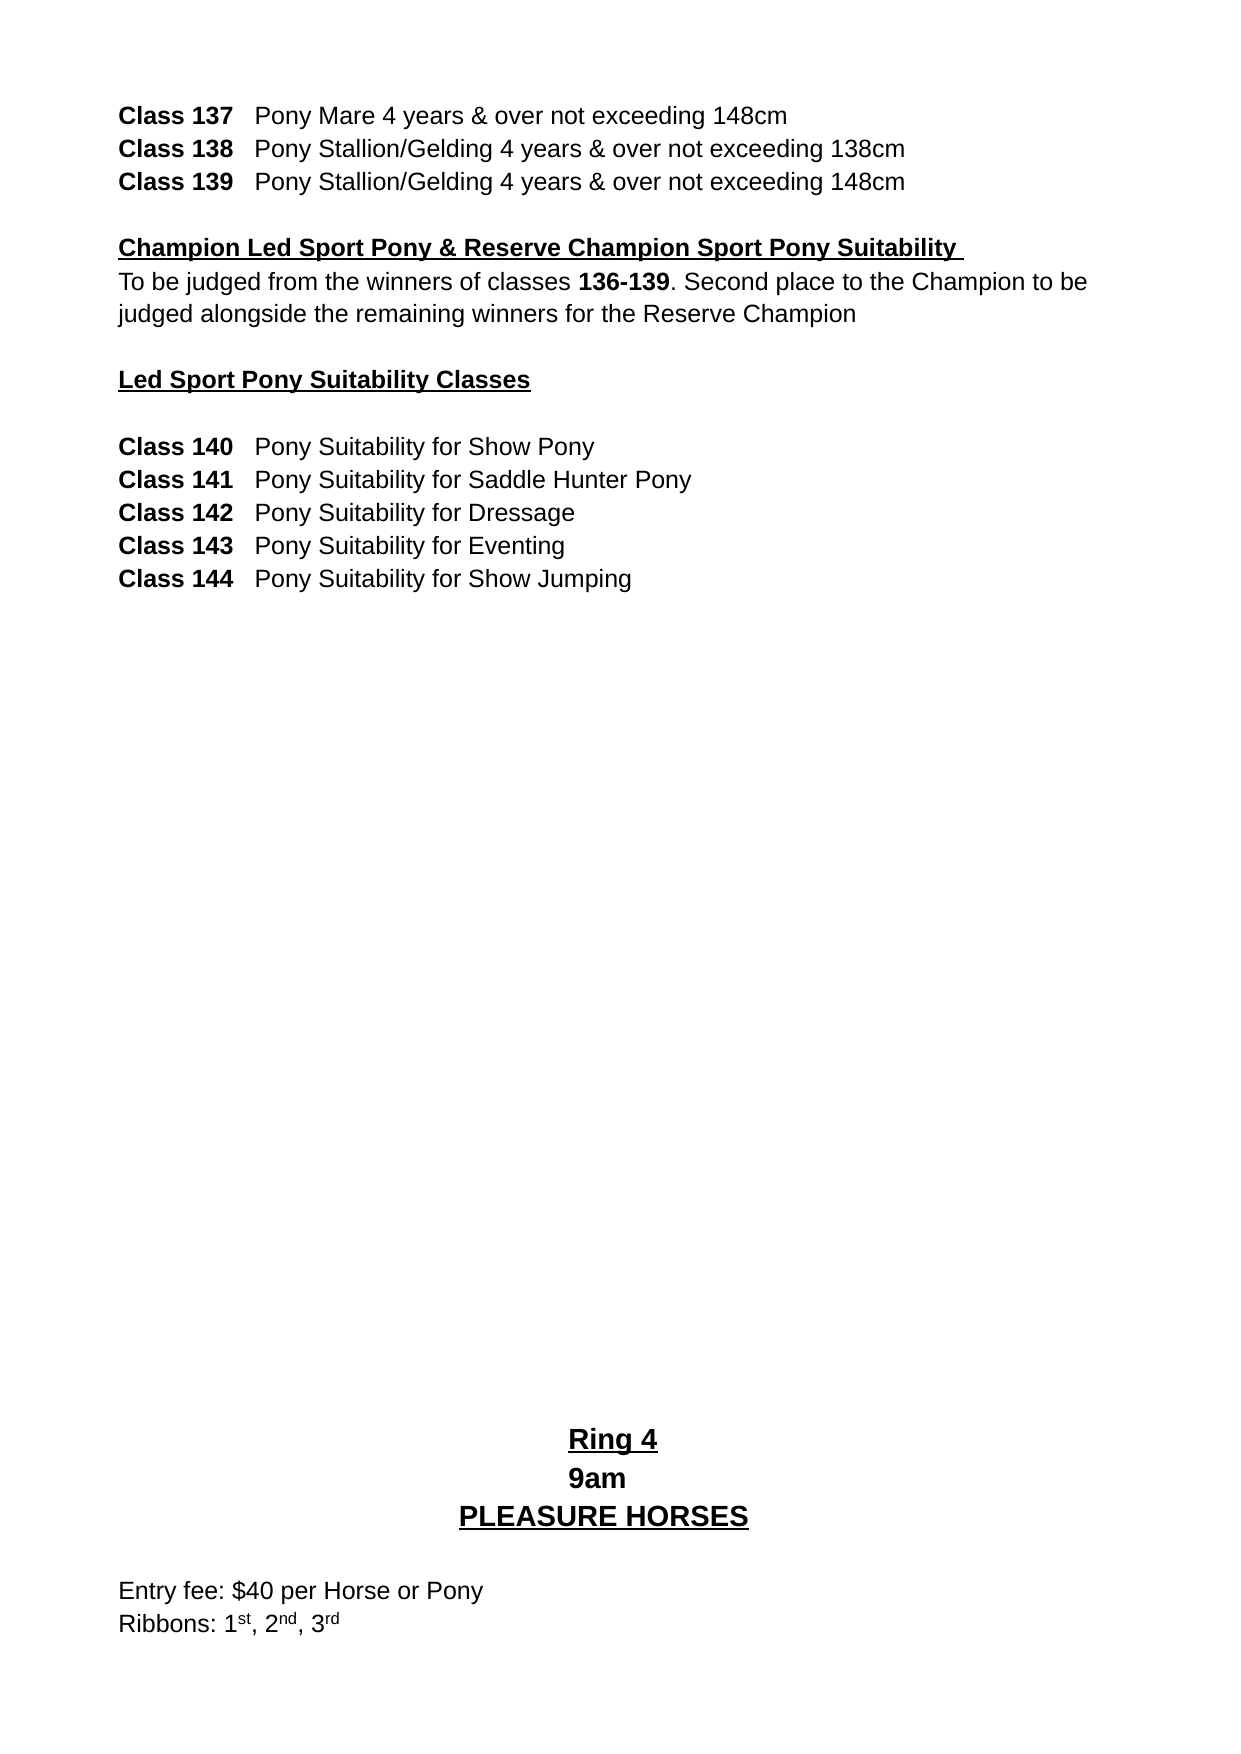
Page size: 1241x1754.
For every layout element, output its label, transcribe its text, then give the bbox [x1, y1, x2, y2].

text Class 143 Pony Suitability for Eventing [118, 531, 1122, 559]
text Class 142 Pony Suitability for Dressage [118, 498, 1122, 526]
text Class 141 Pony Suitability for Saddle Hunter Pony [118, 464, 1122, 493]
text Entry fee: $40 per Horse or Pony [118, 1576, 1122, 1605]
text To be judged from the winners of classes 136-139. Second place to the Champion to be judged alongside the remaining winners for the Reserve Champion [118, 266, 1122, 328]
text Class 144 Pony Suitability for Show Jumping [118, 564, 1122, 592]
text Class 139 Pony Stallion/Gelding 4 years & over not exceeding 148cm [118, 167, 1122, 196]
text Class 140 Pony Suitability for Show Pony [118, 432, 1122, 460]
text Champion Led Sport Pony & Reserve Champion Sport Pony Suitability [118, 233, 1122, 262]
text Led Sport Pony Suitability Classes [118, 366, 1122, 394]
text Class 138 Pony Stallion/Gelding 4 years & over not exceeding 138cm [118, 134, 1122, 163]
text Ring 4 [118, 1422, 1122, 1456]
text Ribbons: 1st, 2nd, 3rd [118, 1609, 1122, 1638]
text Class 137 Pony Mare 4 years & over not exceeding 148cm [118, 101, 1122, 130]
text 9am [118, 1461, 1122, 1494]
text PLEASURE HORSES [118, 1499, 1122, 1533]
